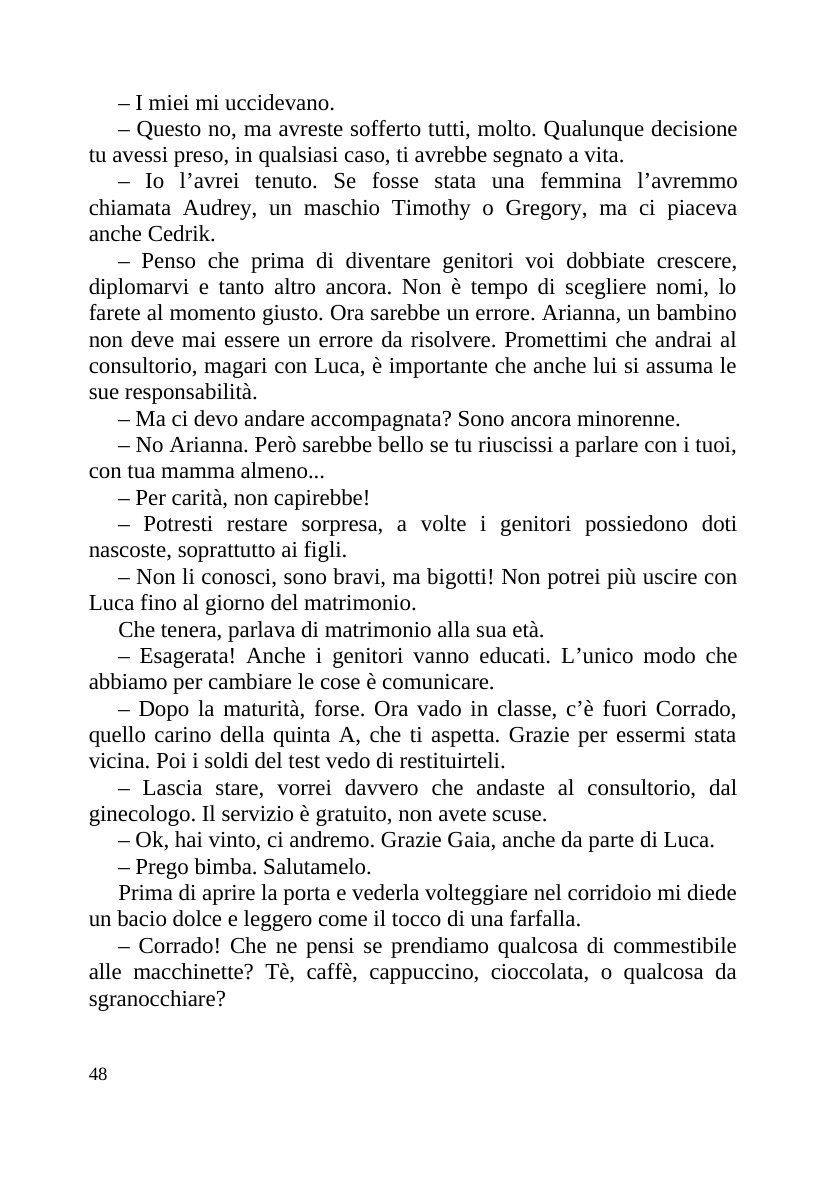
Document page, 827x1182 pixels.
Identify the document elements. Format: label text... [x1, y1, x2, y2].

text – Non li conosci, sono bravi, ma bigotti! Non potrei più uscire con Luca fino al giorno del matrimonio. [88, 563, 738, 616]
text Prima di aprire la porta e vederla volteggiare nel corridoio mi diede un bacio dolce e leggero come il tocco di una farfalla. [88, 879, 738, 932]
text Che tenera, parlava di matrimonio alla sua età. [88, 616, 738, 642]
text – Io l’avrei tenuto. Se fosse stata una femmina l’avremmo chiamata Audrey, un maschio Timothy o Gregory, ma ci piaceva anche Cedrik. [88, 168, 738, 247]
text – No Arianna. Però sarebbe bello se tu riuscissi a parlare con i tuoi, con tua mamma almeno... [88, 431, 738, 484]
text – Dopo la maturità, forse. Ora vado in classe, c’è fuori Corrado, quello carino della quinta A, che ti aspetta. Grazie per essermi stata vicina. Poi i soldi del test vedo di restituirteli. [88, 695, 738, 774]
text – Lascia stare, vorrei davvero che andaste al consultorio, dal ginecologo. Il servizio è gratuito, non avete scuse. [88, 774, 738, 826]
text – I miei mi uccidevano. [88, 88, 738, 115]
text – Per carità, non capirebbe! [88, 484, 738, 510]
text – Esagerata! Anche i genitori vanno educati. L’unico modo che abbiamo per cambiare le cose è comunicare. [88, 642, 738, 695]
text – Penso che prima di diventare genitori voi dobbiate crescere, diplomarvi e tanto altro ancora. Non è tempo di scegliere nomi, lo farete al momento giusto. Ora sarebbe un errore. Arianna, un bambino non deve mai essere un errore da risolvere. Promettimi che andrai al consultorio, magari con Luca, è importante che anche lui si assuma le sue responsabilità. [88, 247, 738, 405]
text – Ma ci devo andare accompagnata? Sono ancora minorenne. [88, 405, 738, 431]
text – Prego bimba. Salutamelo. [88, 853, 738, 879]
text – Ok, hai vinto, ci andremo. Grazie Gaia, anche da parte di Luca. [88, 826, 738, 853]
text – Questo no, ma avreste sofferto tutti, molto. Qualunque decisione tu avessi preso, in qualsiasi caso, ti avrebbe segnato a vita. [88, 115, 738, 168]
text – Corrado! Che ne pensi se prendiamo qualcosa di commestibile alle macchinette? Tè, caffè, cappuccino, cioccolata, o qualcosa da sgranocchiare? [88, 932, 738, 1011]
text – Potresti restare sorpresa, a volte i genitori possiedono doti nascoste, soprattutto ai figli. [88, 510, 738, 563]
